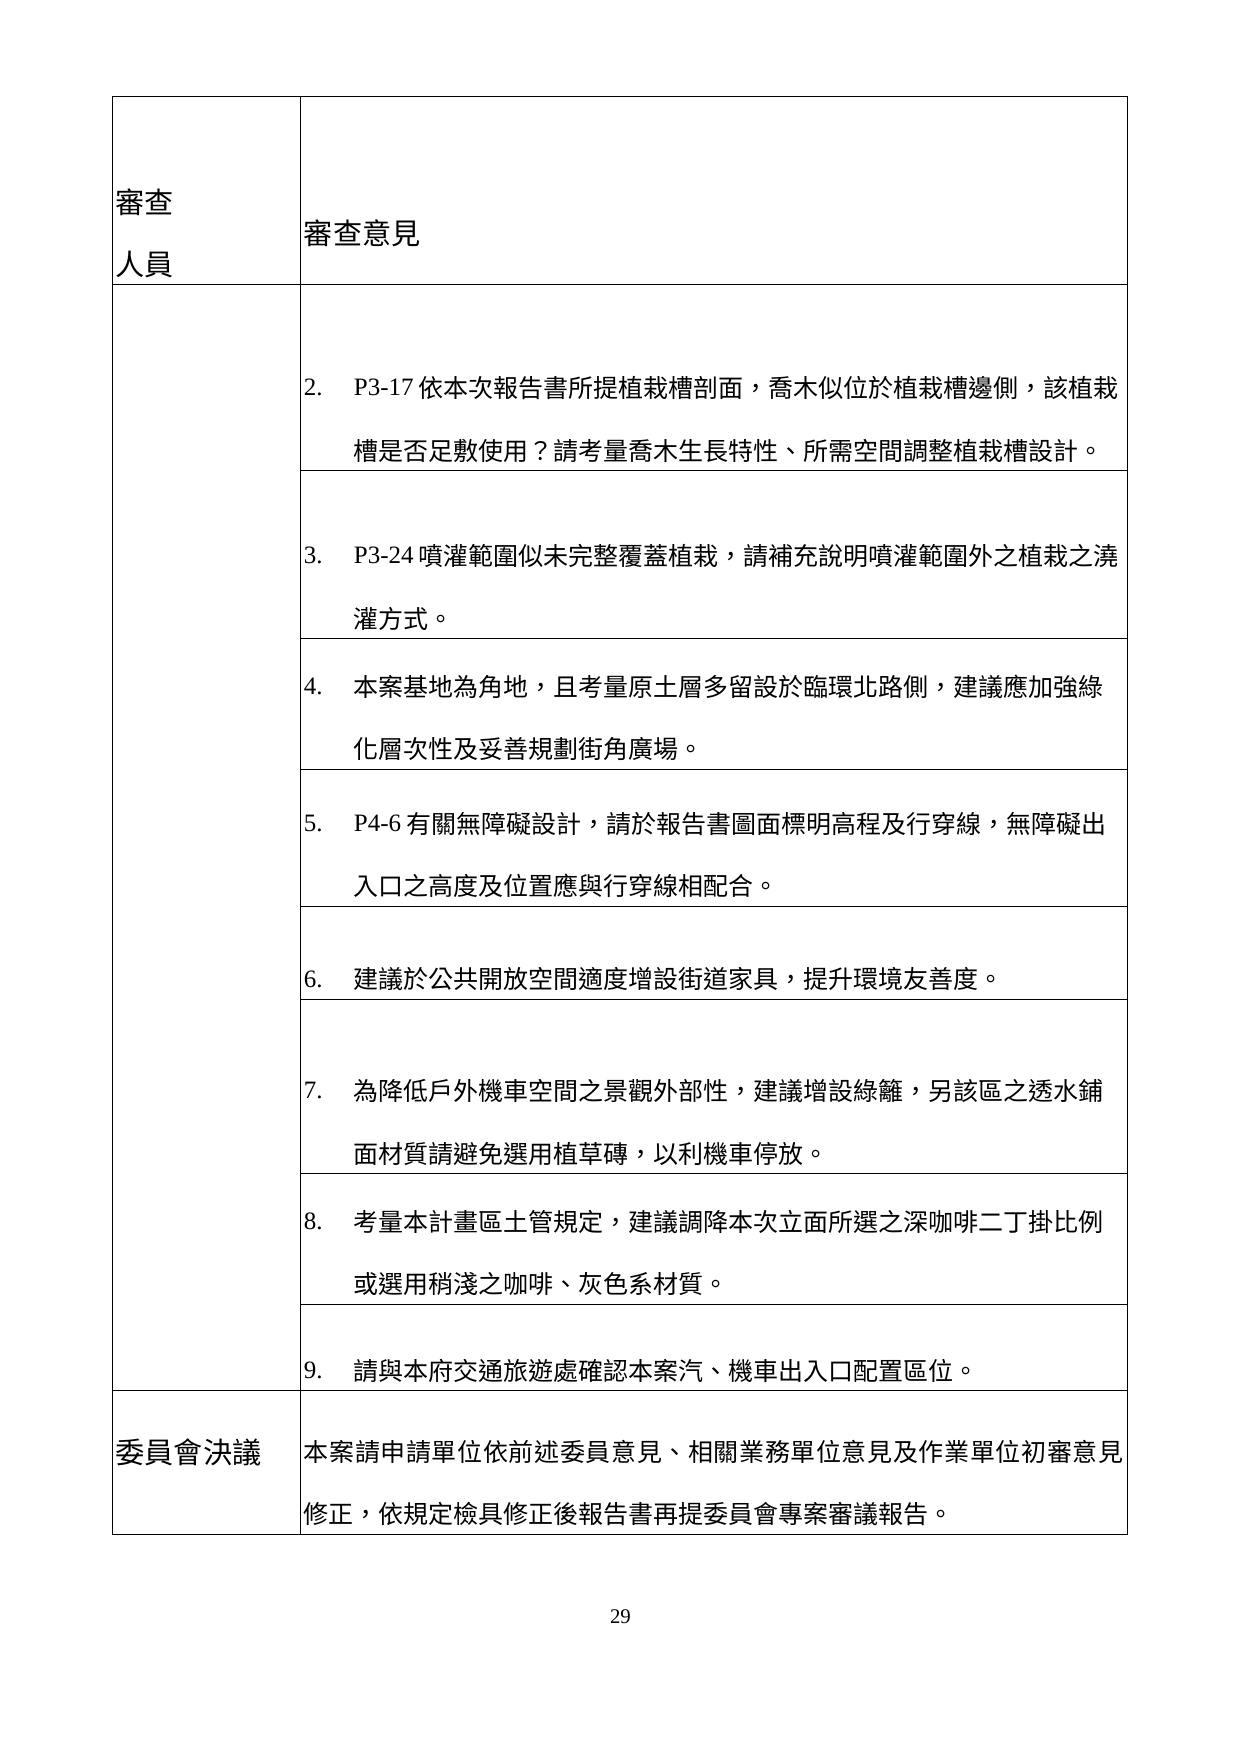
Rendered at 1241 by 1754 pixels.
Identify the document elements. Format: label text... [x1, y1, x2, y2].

table_cell [113, 285, 300, 1390]
table_cell 委員會決議 [113, 1391, 300, 1534]
table_cell P4-6有關無障礙設計，請於報告書圖面標明高程及行穿線，無障礙出入口之高度及位置應與行穿線相配合。 [301, 770, 1127, 906]
table_cell 建議於公共開放空間適度增設街道家具，提升環境友善度。 [301, 907, 1127, 999]
table_cell 請與本府交通旅遊處確認本案汽、機車出入口配置區位。 [301, 1305, 1127, 1390]
table_cell P3-17依本次報告書所提植栽槽剖面，喬木似位於植栽槽邊側，該植栽槽是否足敷使用？請考量喬木生長特性、所需空間調整植栽槽設計。 [301, 285, 1127, 470]
table_cell P3-24噴灌範圍似未完整覆蓋植栽，請補充說明噴灌範圍外之植栽之澆灌方式。 [301, 471, 1127, 638]
table_cell 本案基地為角地，且考量原土層多留設於臨環北路側，建議應加強綠化層次性及妥善規劃街角廣場。 [301, 639, 1127, 768]
table_cell 為降低戶外機車空間之景觀外部性，建議增設綠籬，另該區之透水鋪面材質請避免選用植草磚，以利機車停放。 [301, 1000, 1127, 1173]
table_cell 本案請申請單位依前述委員意見、相關業務單位意見及作業單位初審意見修正，依規定檢具修正後報告書再提委員會專案審議報告。 [301, 1391, 1127, 1534]
table_cell 考量本計畫區土管規定，建議調降本次立面所選之深咖啡二丁掛比例或選用稍淺之咖啡、灰色系材質。 [301, 1174, 1127, 1304]
table_header 審查意見 [301, 97, 1127, 284]
table_header 審查 人員 [113, 97, 300, 284]
